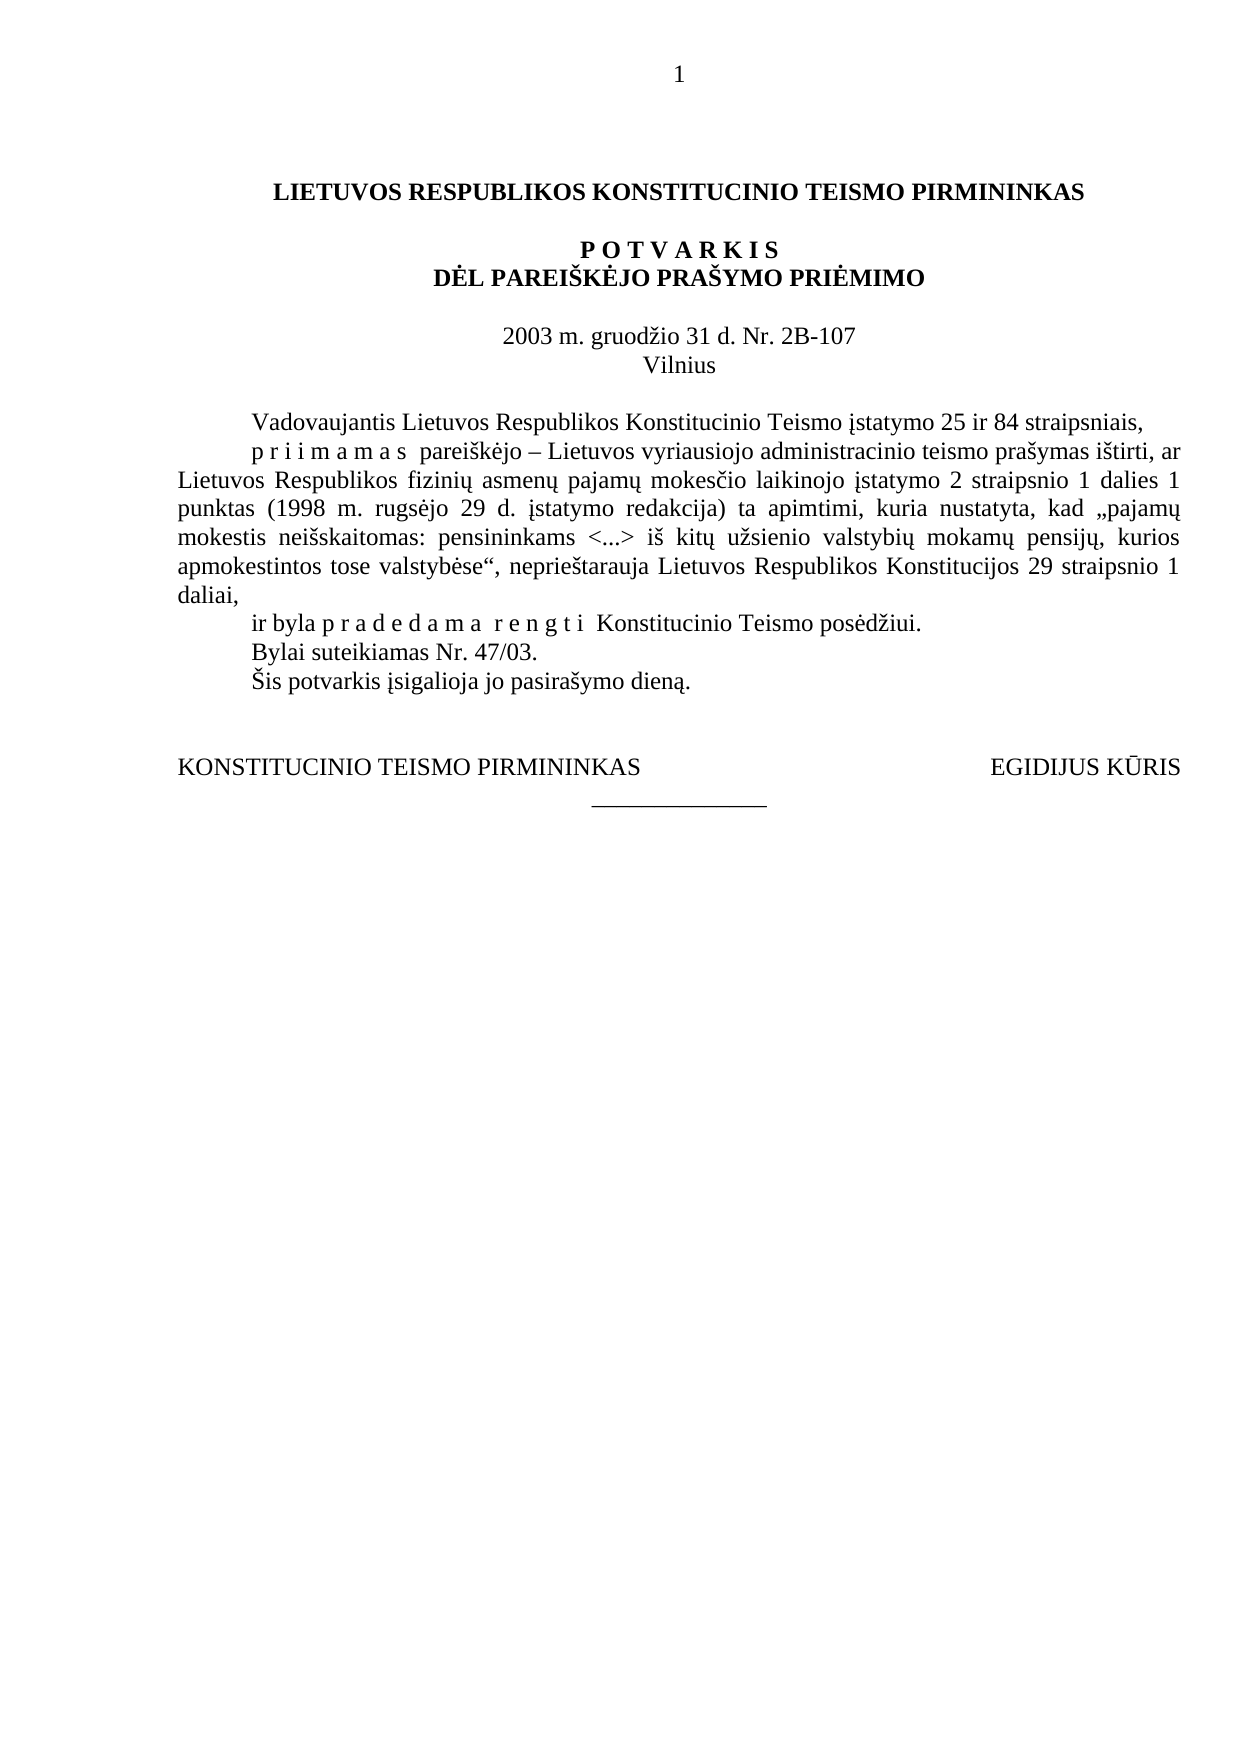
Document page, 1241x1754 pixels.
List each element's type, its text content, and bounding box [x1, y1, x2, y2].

text P O T V A R K I S [177, 235, 1181, 263]
text ______________ [177, 781, 1181, 810]
text 2003 m. gruodžio 31 d. Nr. 2B-107 [177, 321, 1181, 350]
text Šis potvarkis įsigalioja jo pasirašymo dieną. [177, 666, 1181, 695]
text ir byla pradedama rengti Konstitucinio Teismo posėdžiui. [177, 608, 1181, 637]
text Bylai suteikiamas Nr. 47/03. [177, 637, 1181, 666]
text Vadovaujantis Lietuvos Respublikos Konstitucinio Teismo įstatymo 25 ir 84 straipsniais, [177, 407, 1181, 436]
text KONSTITUCINIO TEISMO PIRMININKAS EGIDIJUS KŪRIS [177, 752, 1181, 781]
text Vilnius [177, 350, 1181, 378]
text LIETUVOS RESPUBLIKOS KONSTITUCINIO TEISMO PIRMININKAS [177, 177, 1181, 206]
text DĖL PAREIŠKĖJO PRAŠYMO PRIĖMIMO [177, 263, 1181, 292]
text priimamas pareiškėjo – Lietuvos vyriausiojo administracinio teismo prašymas ištirti, ar Lietuvos Respublikos fizinių asmenų pajamų mokesčio laikinojo įstatymo 2 straipsnio 1 dalies 1 punktas (1998 m. rugsėjo 29 d. įstatymo redakcija) ta apimtimi, kuria nustatyta, kad „pajamų mokestis neišskaitomas: pensininkams <...> iš kitų užsienio valstybių mokamų pensijų, kurios apmokestintos tose valstybėse“, neprieštarauja Lietuvos Respublikos Konstitucijos 29 straipsnio 1 daliai, [177, 436, 1181, 608]
